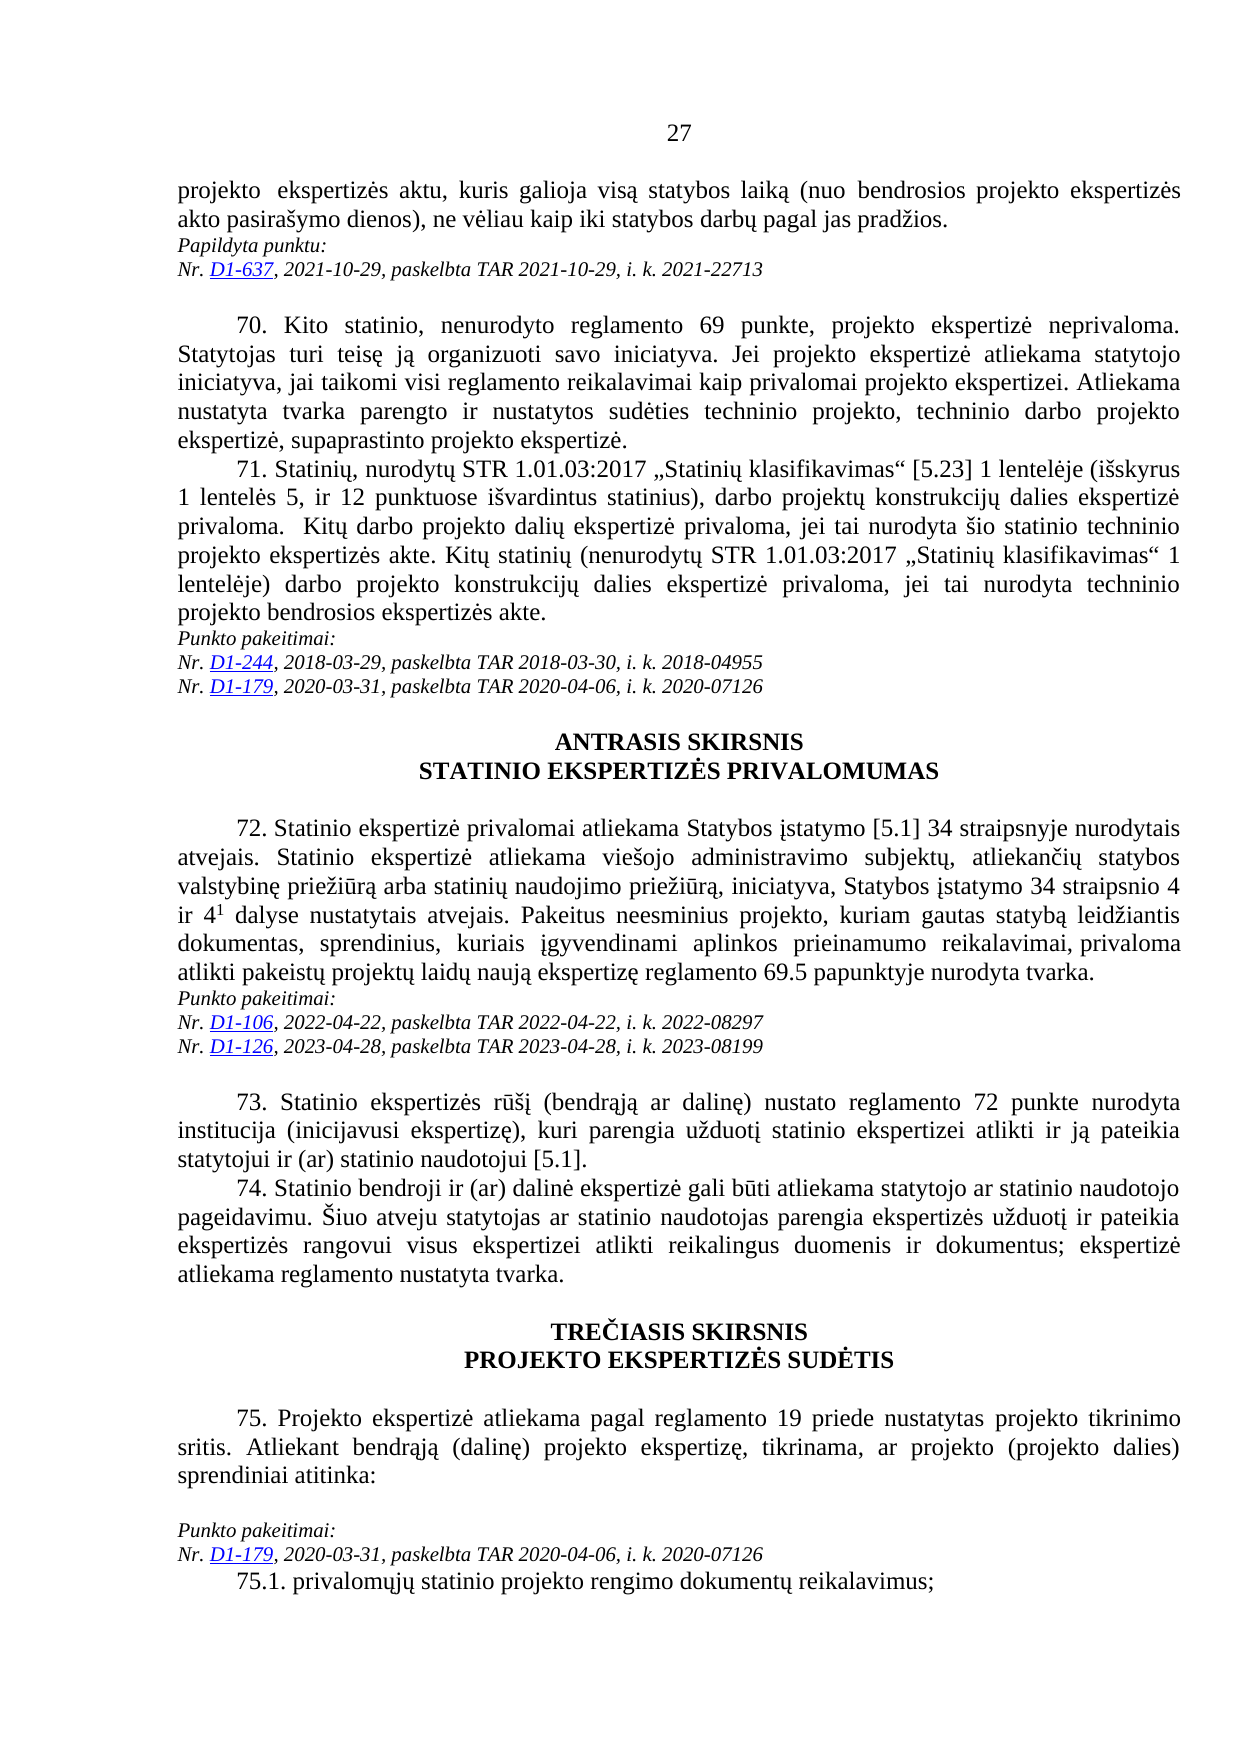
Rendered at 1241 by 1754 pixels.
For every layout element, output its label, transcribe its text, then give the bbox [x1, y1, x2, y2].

text Nr. D1-106, 2022-04-22, paskelbta TAR 2022-04-22, i. k. 2022-08297 [177, 1010, 1181, 1034]
text 72. Statinio ekspertizė privalomai atliekama Statybos įstatymo [5.1] 34 straipsnyje nurodytais atvejais. Statinio ekspertizė atliekama viešojo administravimo subjektų, atliekančių statybos valstybinę priežiūrą arba statinių naudojimo priežiūrą, iniciatyva, Statybos įstatymo 34 straipsnio 4 ir 41 dalyse nustatytais atvejais. Pakeitus neesminius projekto, kuriam gautas statybą leidžiantis dokumentas, sprendinius, kuriais įgyvendinami aplinkos prieinamumo reikalavimai, privaloma atlikti pakeistų projektų laidų naują ekspertizę reglamento 69.5 papunktyje nurodyta tvarka. [177, 813, 1181, 986]
text 71. Statinių, nurodytų STR 1.01.03:2017 „Statinių klasifikavimas“ [5.23] 1 lentelėje (išskyrus 1 lentelės 5, ir 12 punktuose išvardintus statinius), darbo projektų konstrukcijų dalies ekspertizė privaloma. Kitų darbo projekto dalių ekspertizė privaloma, jei tai nurodyta šio statinio techninio projekto ekspertizės akte. Kitų statinių (nenurodytų STR 1.01.03:2017 „Statinių klasifikavimas“ 1 lentelėje) darbo projekto konstrukcijų dalies ekspertizė privaloma, jei tai nurodyta techninio projekto bendrosios ekspertizės akte. [177, 454, 1181, 626]
text Nr. D1-244, 2018-03-29, paskelbta TAR 2018-03-30, i. k. 2018-04955 [177, 650, 1181, 674]
text STATINIO EKSPERTIZĖS PRIVALOMUMAS [177, 756, 1181, 785]
text 74. Statinio bendroji ir (ar) dalinė ekspertizė gali būti atliekama statytojo ar statinio naudotojo pageidavimu. Šiuo atveju statytojas ar statinio naudotojas parengia ekspertizės užduotį ir pateikia ekspertizės rangovui visus ekspertizei atlikti reikalingus duomenis ir dokumentus; ekspertizė atliekama reglamento nustatyta tvarka. [177, 1173, 1181, 1288]
text Punkto pakeitimai: [177, 986, 1181, 1010]
text projekto ekspertizės aktu, kuris galioja visą statybos laiką (nuo bendrosios projekto ekspertizės akto pasirašymo dienos), ne vėliau kaip iki statybos darbų pagal jas pradžios. [177, 176, 1181, 233]
text Nr. D1-126, 2023-04-28, paskelbta TAR 2023-04-28, i. k. 2023-08199 [177, 1034, 1181, 1058]
text PROJEKTO EKSPERTIZĖS SUDĖTIS [177, 1346, 1181, 1374]
text Nr. D1-637, 2021-10-29, paskelbta TAR 2021-10-29, i. k. 2021-22713 [177, 257, 1181, 281]
text Punkto pakeitimai: [177, 1518, 1181, 1542]
text 75.1. privalomųjų statinio projekto rengimo dokumentų reikalavimus; [177, 1566, 1181, 1595]
text TREČIASIS SKIRSNIS [177, 1317, 1181, 1346]
text Papildyta punktu: [177, 233, 1181, 257]
text 70. Kito statinio, nenurodyto reglamento 69 punkte, projekto ekspertizė neprivaloma. Statytojas turi teisę ją organizuoti savo iniciatyva. Jei projekto ekspertizė atliekama statytojo iniciatyva, jai taikomi visi reglamento reikalavimai kaip privalomai projekto ekspertizei. Atliekama nustatyta tvarka parengto ir nustatytos sudėties techninio projekto, techninio darbo projekto ekspertizė, supaprastinto projekto ekspertizė. [177, 310, 1181, 454]
text Nr. D1-179, 2020-03-31, paskelbta TAR 2020-04-06, i. k. 2020-07126 [177, 674, 1181, 698]
text Punkto pakeitimai: [177, 626, 1181, 650]
text ANTRASIS SKIRSNIS [177, 727, 1181, 756]
text Nr. D1-179, 2020-03-31, paskelbta TAR 2020-04-06, i. k. 2020-07126 [177, 1542, 1181, 1566]
text 75. Projekto ekspertizė atliekama pagal reglamento 19 priede nustatytas projekto tikrinimo sritis. Atliekant bendrąją (dalinę) projekto ekspertizę, tikrinama, ar projekto (projekto dalies) sprendiniai atitinka: [177, 1403, 1181, 1489]
text 73. Statinio ekspertizės rūšį (bendrąją ar dalinę) nustato reglamento 72 punkte nurodyta institucija (inicijavusi ekspertizę), kuri parengia užduotį statinio ekspertizei atlikti ir ją pateikia statytojui ir (ar) statinio naudotojui [5.1]. [177, 1087, 1181, 1173]
